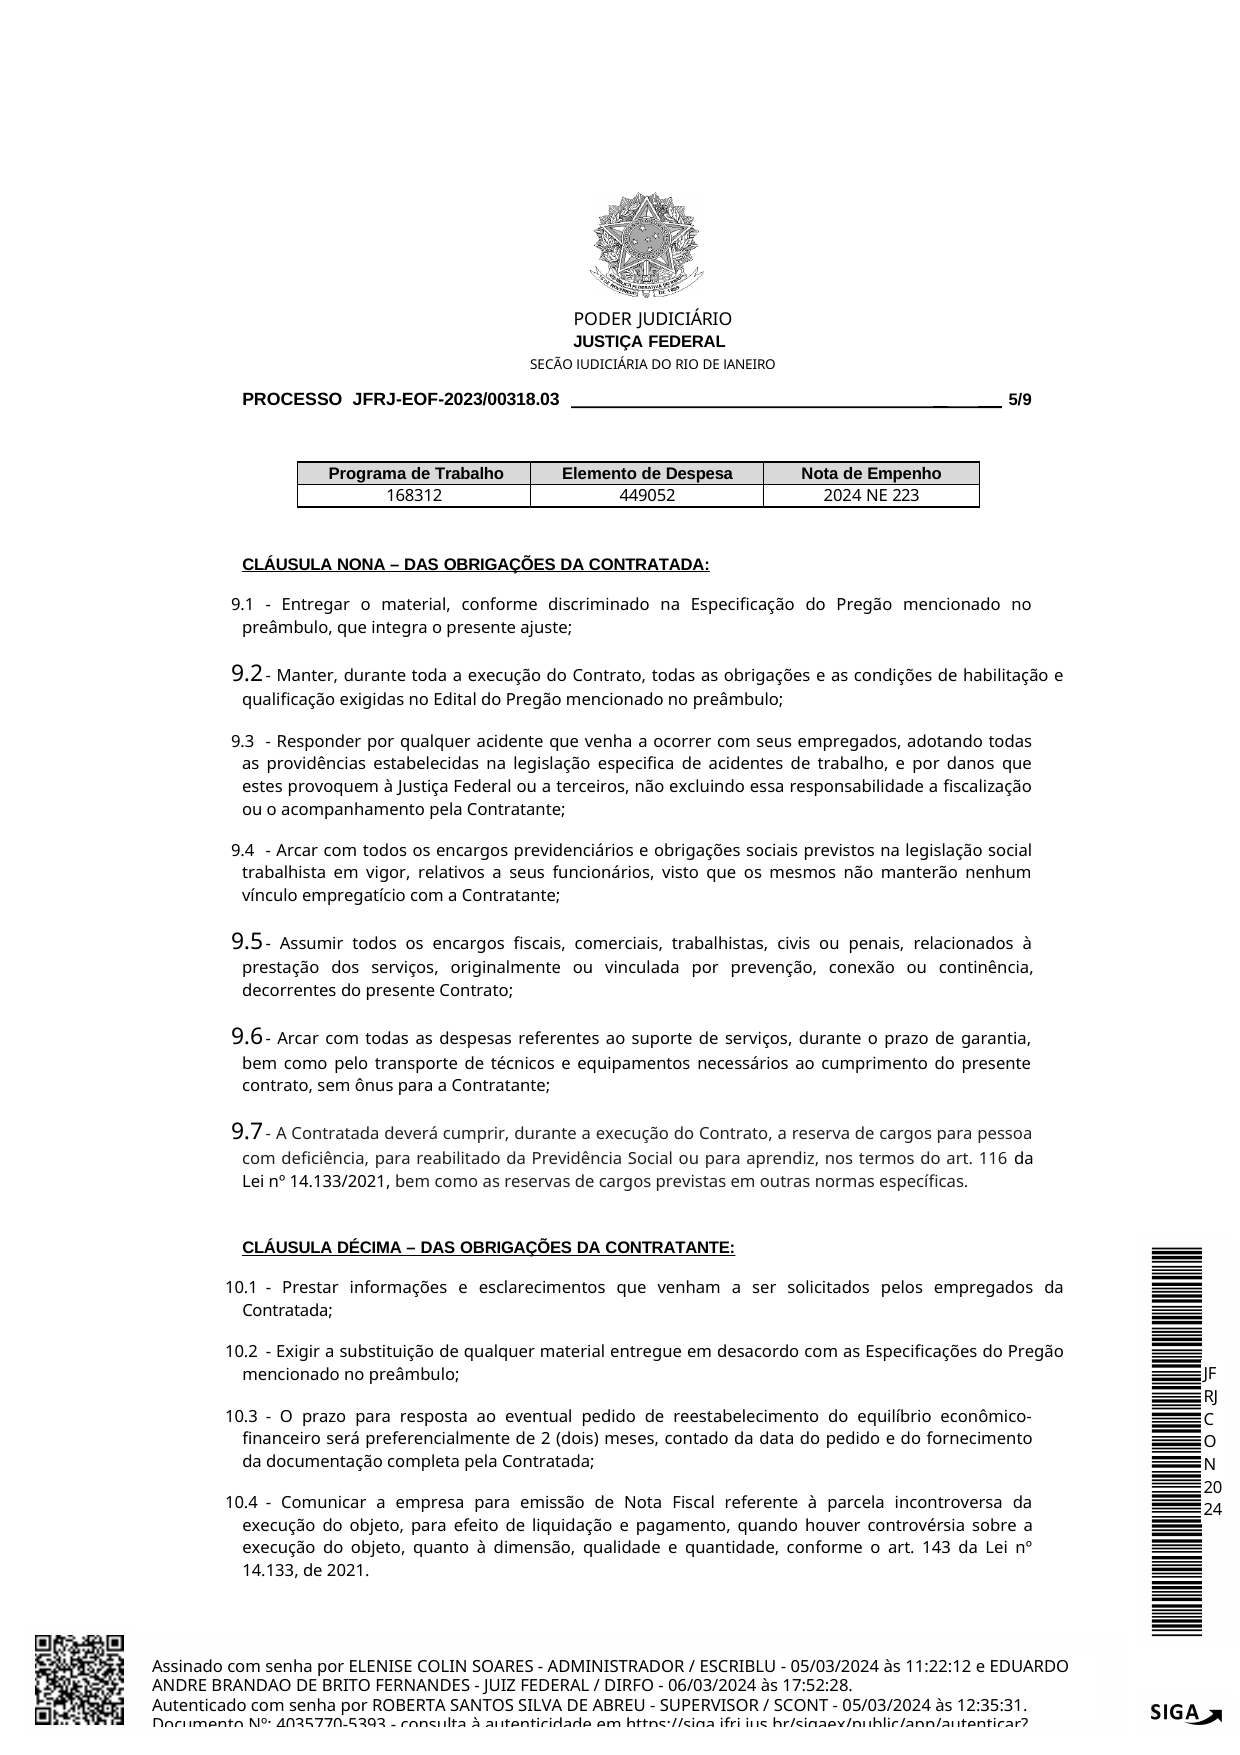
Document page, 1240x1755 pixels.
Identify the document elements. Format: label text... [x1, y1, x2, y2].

subtitle CLÁUSULA NONA – DAS OBRIGAÇÕES DA CONTRATADA: [242, 554, 1064, 573]
list - O prazo para resposta ao eventual pedido de reestabelecimento do equilíbrio econômico- financeiro será preferencialmente de 2 (dois) meses, contado da data do pedido e do fornecimento da documentação completa pela Contratada; [201, 1404, 1033, 1472]
list - Arcar com todas as despesas referentes ao suporte de serviços, durante o prazo de garantia, bem como pelo transporte de técnicos e equipamentos necessários ao cumprimento do presente contrato, sem ônus para a Contratante; [207, 1020, 1032, 1097]
list - Arcar com todos os encargos previdenciários e obrigações sociais previstos na legislação social trabalhista em vigor, relativos a seus funcionários, visto que os mesmos não manterão nenhum vínculo empregatício com a Contratante; [207, 838, 1033, 906]
table_cell 449052 [531, 485, 763, 506]
list - A Contratada deverá cumprir, durante a execução do Contrato, a reserva de cargos para pessoa com deficiência, para reabilitado da Previdência Social ou para aprendiz, nos termos do art. 116 da Lei nº 14.133/2021, bem como as reservas de cargos previstas em outras normas específicas. [207, 1115, 1033, 1192]
list - Exigir a substituição de qualquer material entregue em desacordo com as Especificações do Pregão mencionado no preâmbulo; [201, 1340, 1064, 1386]
table_header Nota de Empenho [764, 463, 979, 484]
list - Assumir todos os encargos fiscais, comerciais, trabalhistas, civis ou penais, relacionados à prestação dos serviços, originalmente ou vinculada por prevenção, conexão ou continência, decorrentes do presente Contrato; [207, 925, 1033, 1002]
table_cell 168312 [298, 485, 530, 506]
list - Manter, durante toda a execução do Contrato, todas as obrigações e as condições de habilitação e qualificação exigidas no Edital do Pregão mencionado no preâmbulo; [207, 657, 1064, 711]
subtitle CLÁUSULA DÉCIMA – DAS OBRIGAÇÕES DA CONTRATANTE: [242, 1238, 1064, 1257]
list - Entregar o material, conforme discriminado na Especificação do Pregão mencionado no preâmbulo, que integra o presente ajuste; [207, 592, 1033, 638]
list - Comunicar a empresa para emissão de Nota Fiscal referente à parcela incontroversa da execução do objeto, para efeito de liquidação e pagamento, quando houver controvérsia sobre a execução do objeto, quanto à dimensão, qualidade e quantidade, conforme o art. 143 da Lei nº 14.133, de 2021. [201, 1491, 1033, 1582]
table_header Elemento de Despesa [531, 463, 763, 484]
table_header Programa de Trabalho [298, 463, 530, 484]
list - Prestar informações e esclarecimentos que venham a ser solicitados pelos empregados da Contratada; [201, 1276, 1064, 1321]
list - Responder por qualquer acidente que venha a ocorrer com seus empregados, adotando todas as providências estabelecidas na legislação especifica de acidentes de trabalho, e por danos que estes provoquem à Justiça Federal ou a terceiros, não excluindo essa responsabilidade a fiscalização ou o acompanhamento pela Contratante; [207, 729, 1033, 820]
table_cell 2024 NE 223 [764, 485, 979, 506]
text JFRJCON202400006 [1203, 1362, 1224, 1524]
